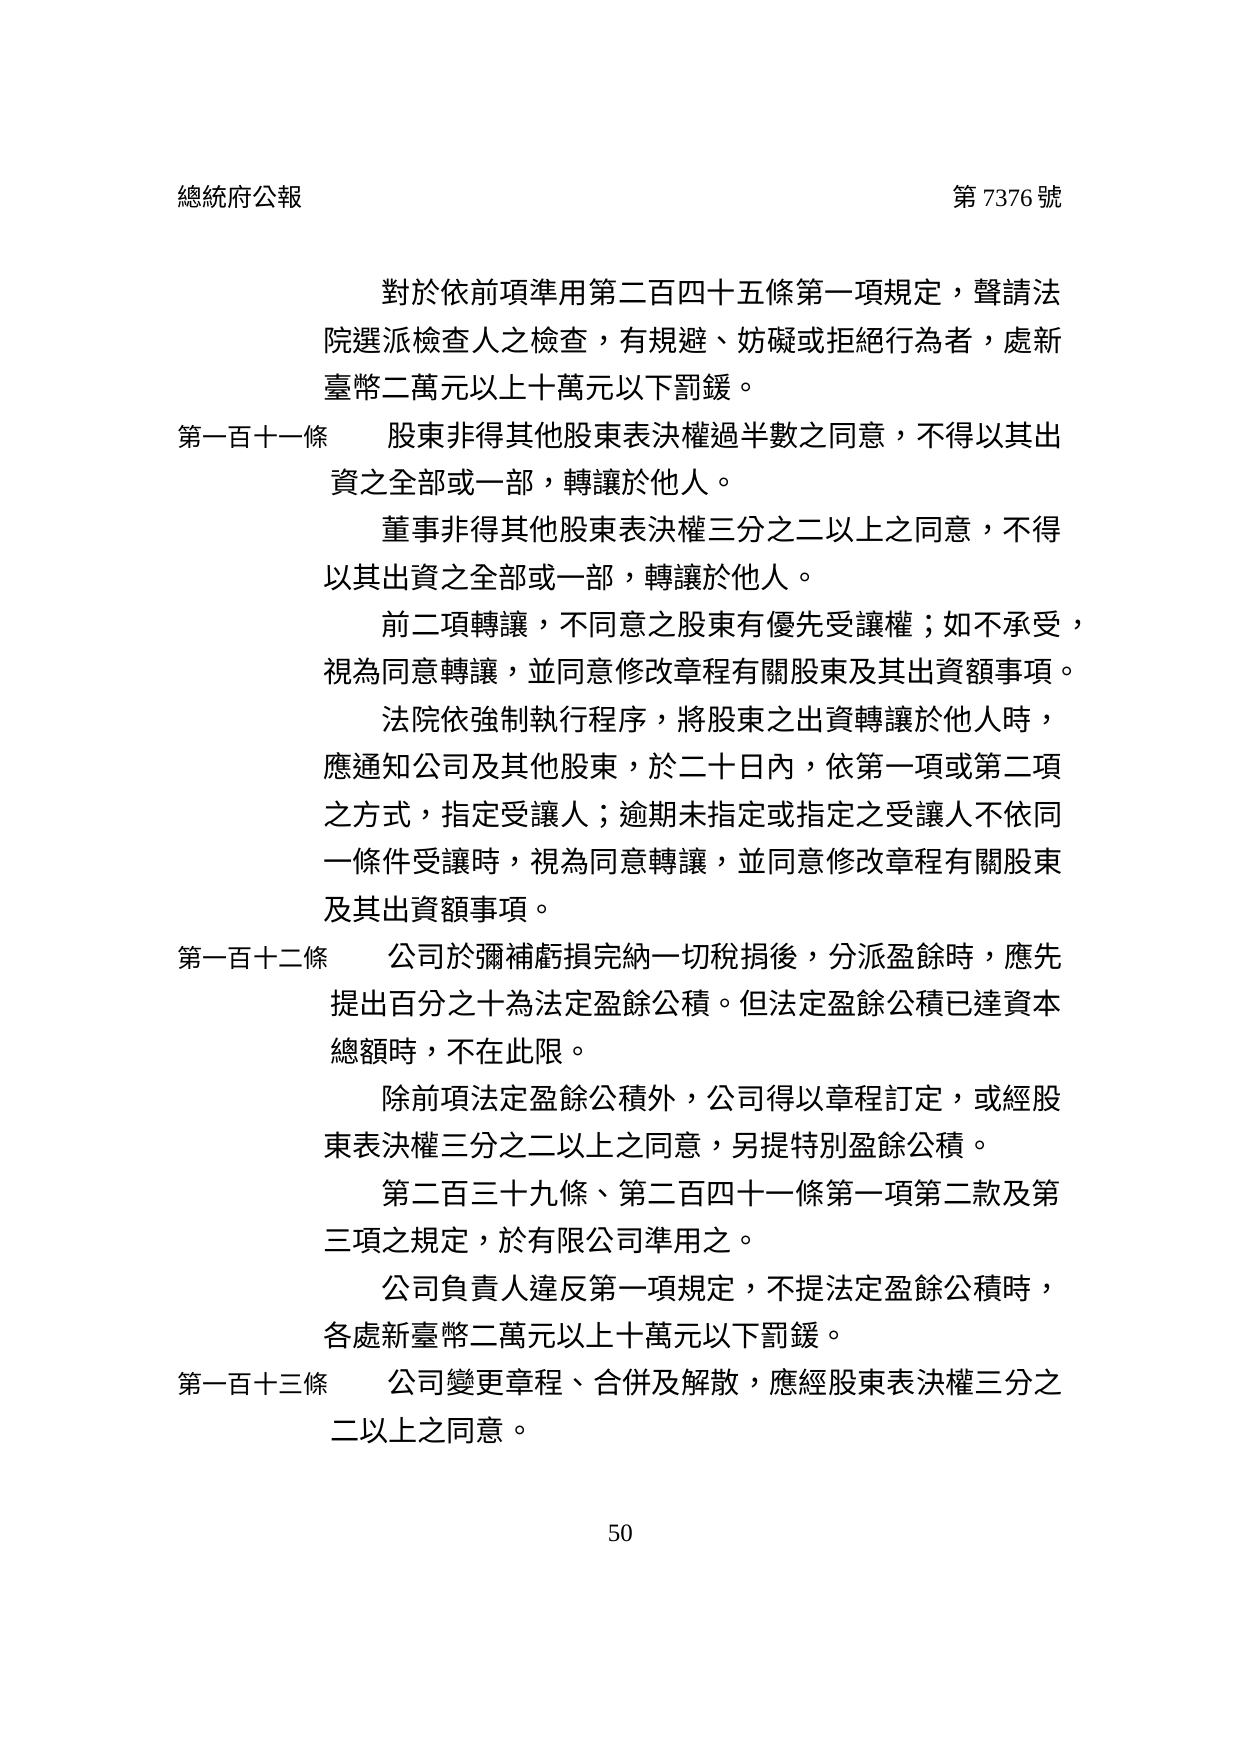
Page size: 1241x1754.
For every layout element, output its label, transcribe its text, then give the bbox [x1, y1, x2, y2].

text 董事非得其他股東表決權三分之二以上之同意，不得以其出資之全部或一部，轉讓於他人。 [323, 503, 1063, 598]
text 第一百十二條 公司於彌補虧損完納一切稅捐後，分派盈餘時，應先提出百分之十為法定盈餘公積。但法定盈餘公積已達資本總額時，不在此限。 [177, 929, 1063, 1072]
text 除前項法定盈餘公積外，公司得以章程訂定，或經股東表決權三分之二以上之同意，另提特別盈餘公積。 [323, 1072, 1063, 1166]
text 第二百三十九條、第二百四十一條第一項第二款及第三項之規定，於有限公司準用之。 [323, 1166, 1063, 1261]
text 法院依強制執行程序，將股東之出資轉讓於他人時，應通知公司及其他股東，於二十日內，依第一項或第二項之方式，指定受讓人；逾期未指定或指定之受讓人不依同一條件受讓時，視為同意轉讓，並同意修改章程有關股東及其出資額事項。 [323, 692, 1063, 929]
text 對於依前項準用第二百四十五條第一項規定，聲請法院選派檢查人之檢查，有規避、妨礙或拒絕行為者，處新臺幣二萬元以上十萬元以下罰鍰。 [323, 266, 1063, 408]
text 第一百十一條 股東非得其他股東表決權過半數之同意，不得以其出資之全部或一部，轉讓於他人。 [177, 408, 1063, 503]
text 公司負責人違反第一項規定，不提法定盈餘公積時，各處新臺幣二萬元以上十萬元以下罰鍰。 [323, 1261, 1063, 1356]
text 前二項轉讓，不同意之股東有優先受讓權；如不承受，視為同意轉讓，並同意修改章程有關股東及其出資額事項。 [323, 598, 1063, 692]
text 第一百十三條 公司變更章程、合併及解散，應經股東表決權三分之二以上之同意。 [177, 1356, 1063, 1451]
